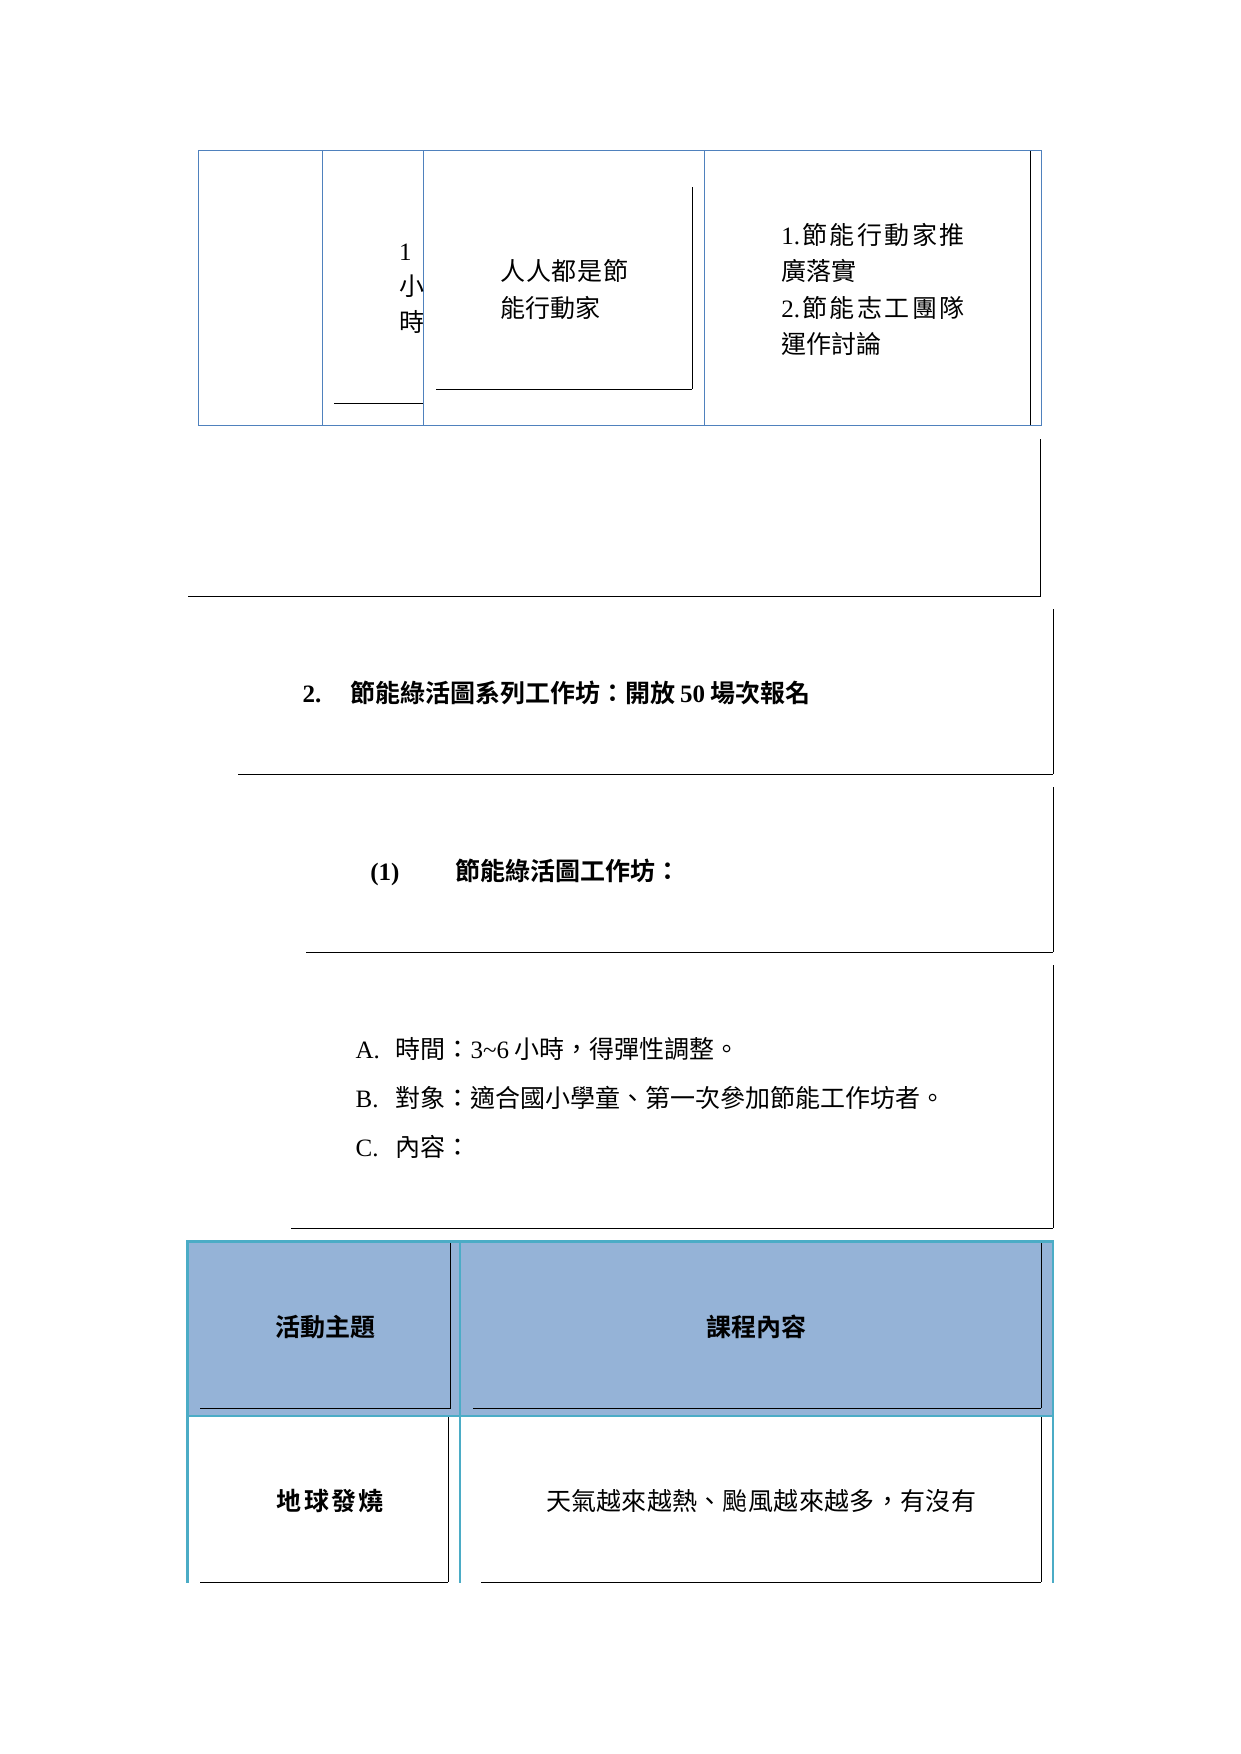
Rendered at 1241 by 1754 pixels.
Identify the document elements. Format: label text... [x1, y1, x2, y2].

list 節能綠活圖系列工作坊：開放50場次報名 [238, 609, 1053, 774]
table_cell 地球發燒 [189, 1417, 448, 1582]
table_cell 1.節能行動家推廣落實 2.節能志工團隊運作討論 [705, 151, 1030, 425]
table_cell [1031, 151, 1041, 425]
table_cell 天氣越來越熱、颱風越來越多，有沒有 [461, 1417, 1041, 1582]
list 對象：適合國小學童、第一次參加節能工作坊者。 [291, 1014, 1053, 1062]
table_cell [199, 151, 322, 425]
table_cell [449, 1417, 459, 1582]
list 時間：3~6小時，得彈性調整。 [291, 965, 1053, 1014]
table_cell 1小時 [323, 151, 423, 425]
list 內容： [291, 1062, 1053, 1228]
table_cell [1042, 1417, 1052, 1582]
table_header 課程內容 [461, 1243, 1052, 1415]
list 節能綠活圖工作坊： [306, 787, 1053, 952]
table_cell 人人都是節能行動家 [424, 151, 704, 425]
table_header 活動主題 [189, 1243, 459, 1415]
